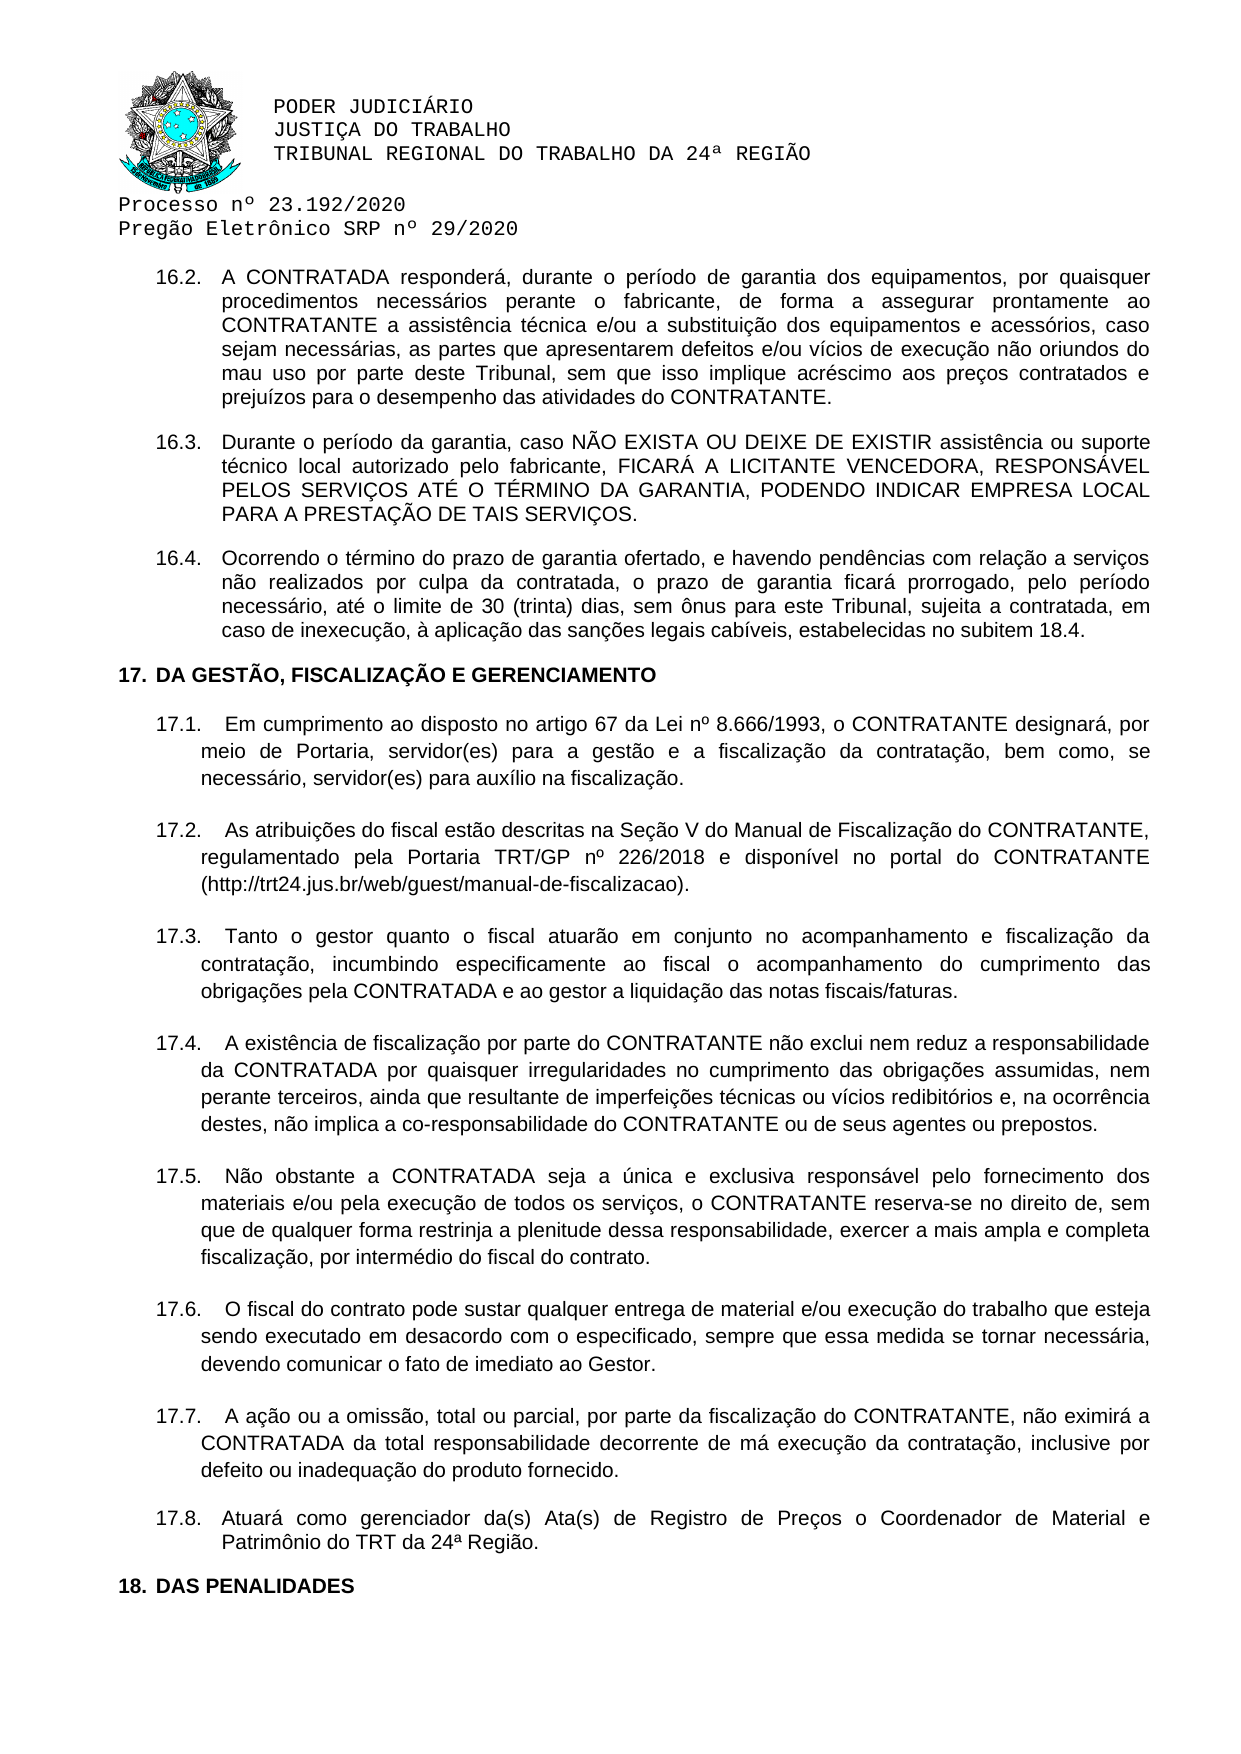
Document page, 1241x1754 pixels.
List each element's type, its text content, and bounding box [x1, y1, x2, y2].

subtitle A ação ou a omissão, total ou parcial, por parte da fiscalização do CONTRATANTE, não eximirá a CONTRATADA da total responsabilidade decorrente de má execução da contratação, inclusive por defeito ou inadequação do produto fornecido. [156, 1401, 1152, 1483]
picture [118, 71, 243, 194]
subtitle As atribuições do fiscal estão descritas na Seção V do Manual de Fiscalização do CONTRATANTE, regulamentado pela Portaria TRT/GP nº 226/2018 e disponível no portal do CONTRATANTE (http://trt24.jus.br/web/guest/manual-de-fiscalizacao). [156, 816, 1152, 897]
list A CONTRATADA responderá, durante o período de garantia dos equipamentos, por quaisquer procedimentos necessários perante o fabricante, de forma a assegurar prontamente ao CONTRATANTE a assistência técnica e/ou a substituição dos equipamentos e acessórios, caso sejam necessárias, as partes que apresentarem defeitos e/ou vícios de execução não oriundos do mau uso por parte deste Tribunal, sem que isso implique acréscimo aos preços contratados e prejuízos para o desempenho das atividades do CONTRATANTE. [155, 265, 1152, 409]
subtitle Não obstante a CONTRATADA seja a única e exclusiva responsável pelo fornecimento dos materiais e/ou pela execução de todos os serviços, o CONTRATANTE reserva-se no direito de, sem que de qualquer forma restrinja a plenitude dessa responsabilidade, exercer a mais ampla e completa fiscalização, por intermédio do fiscal do contrato. [156, 1162, 1152, 1270]
list Durante o período da garantia, caso NÃO EXISTA OU DEIXE DE EXISTIR assistência ou suporte técnico local autorizado pelo fabricante, FICARÁ A LICITANTE VENCEDORA, RESPONSÁVEL PELOS SERVIÇOS ATÉ O TÉRMINO DA GARANTIA, PODENDO INDICAR EMPRESA LOCAL PARA A PRESTAÇÃO DE TAIS SERVIÇOS. [155, 429, 1152, 525]
list DAS PENALIDADES [118, 1574, 1152, 1598]
subtitle Tanto o gestor quanto o fiscal atuarão em conjunto no acompanhamento e fiscalização da contratação, incumbindo especificamente ao fiscal o acompanhamento do cumprimento das obrigações pela CONTRATADA e ao gestor a liquidação das notas fiscais/faturas. [156, 922, 1152, 1003]
list DA GESTÃO, FISCALIZAÇÃO E GERENCIAMENTO [118, 663, 1152, 687]
subtitle Em cumprimento ao disposto no artigo 67 da Lei nº 8.666/1993, o CONTRATANTE designará, por meio de Portaria, servidor(es) para a gestão e a fiscalização da contratação, bem como, se necessário, servidor(es) para auxílio na fiscalização. [156, 710, 1152, 791]
subtitle A existência de fiscalização por parte do CONTRATANTE não exclui nem reduz a responsabilidade da CONTRATADA por quaisquer irregularidades no cumprimento das obrigações assumidas, nem perante terceiros, ainda que resultante de imperfeições técnicas ou vícios redibitórios e, na ocorrência destes, não implica a co-responsabilidade do CONTRATANTE ou de seus agentes ou prepostos. [156, 1028, 1152, 1137]
list Ocorrendo o término do prazo de garantia ofertado, e havendo pendências com relação a serviços não realizados por culpa da contratada, o prazo de garantia ficará prorrogado, pelo período necessário, até o limite de 30 (trinta) dias, sem ônus para este Tribunal, sujeita a contratada, em caso de inexecução, à aplicação das sanções legais cabíveis, estabelecidas no subitem 18.4. [155, 546, 1152, 642]
subtitle O fiscal do contrato pode sustar qualquer entrega de material e/ou execução do trabalho que esteja sendo executado em desacordo com o especificado, sempre que essa medida se tornar necessária, devendo comunicar o fato de imediato ao Gestor. [156, 1295, 1152, 1376]
list Atuará como gerenciador da(s) Ata(s) de Registro de Preços o Coordenador de Material e Patrimônio do TRT da 24ª Região. [155, 1506, 1152, 1553]
